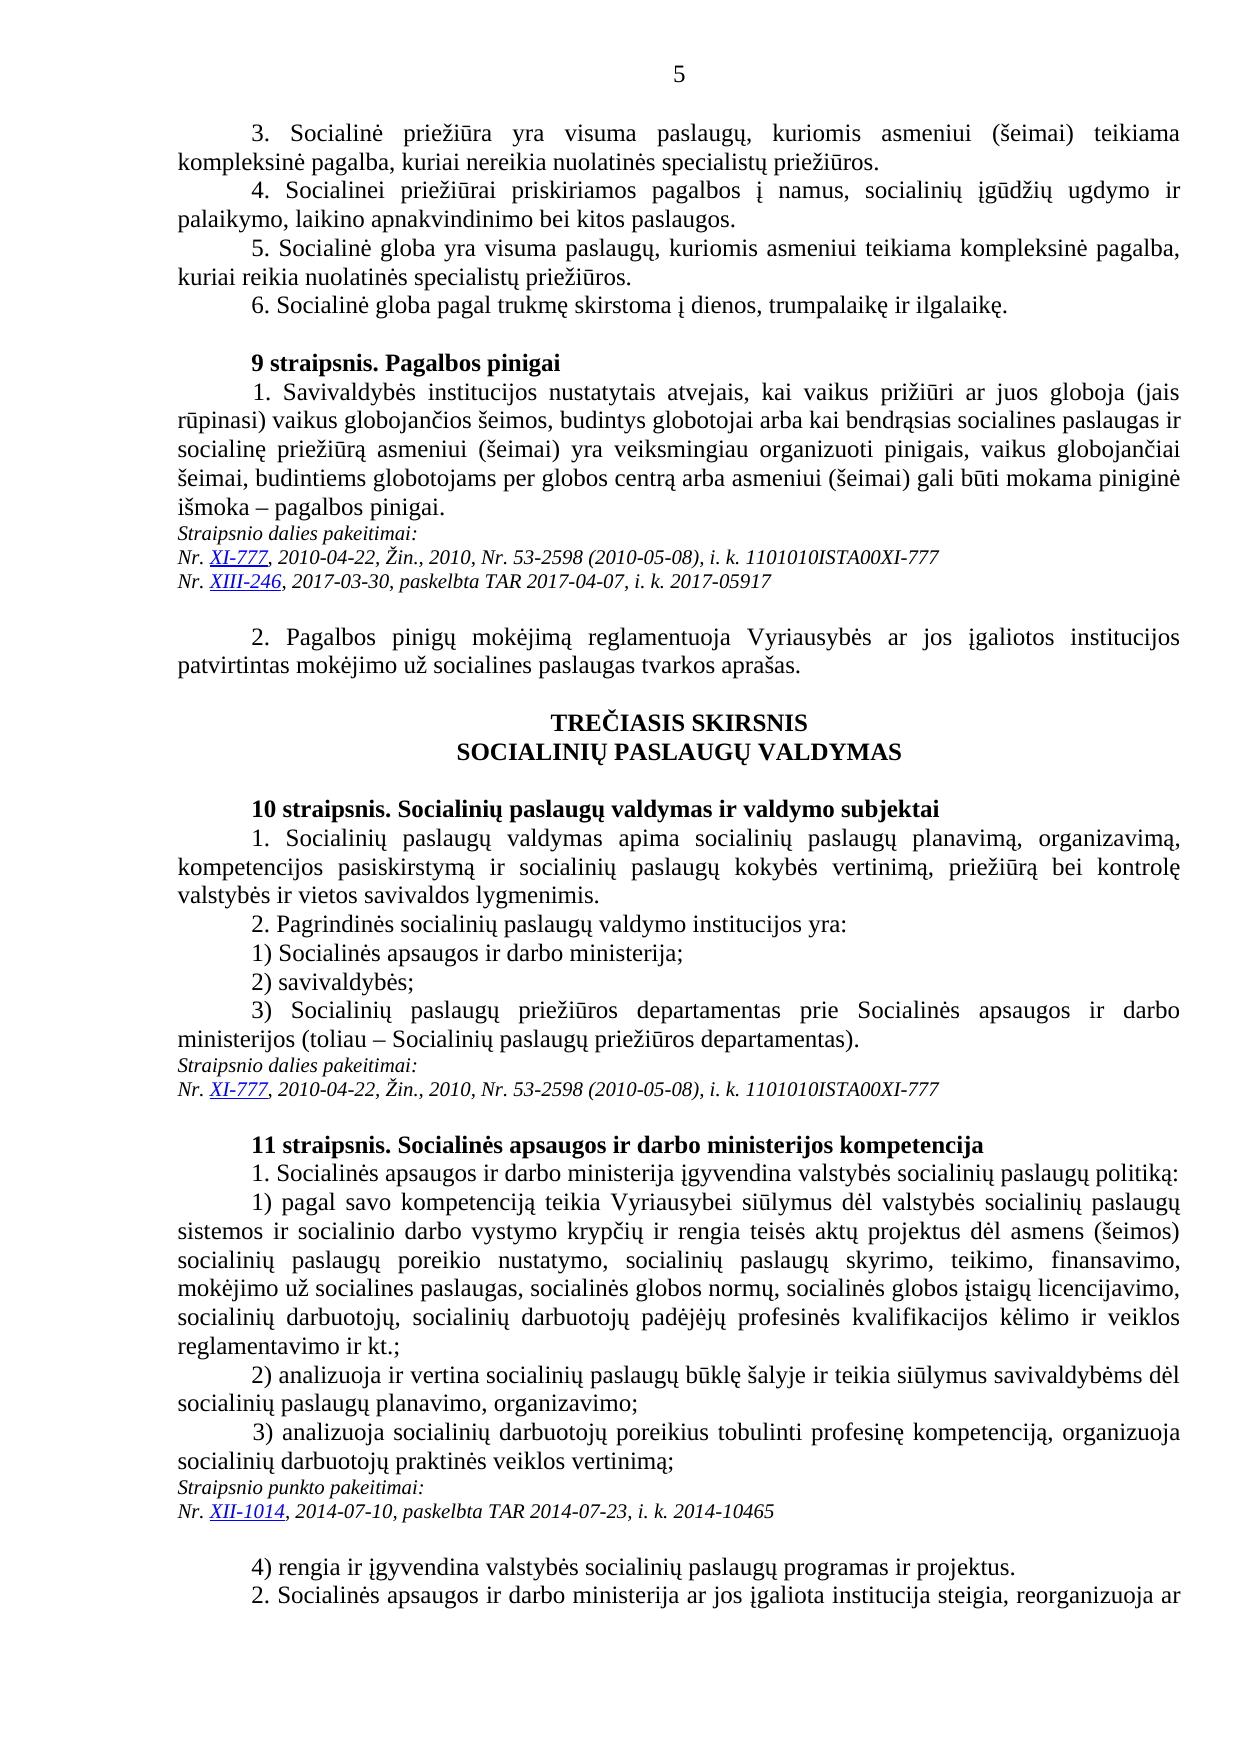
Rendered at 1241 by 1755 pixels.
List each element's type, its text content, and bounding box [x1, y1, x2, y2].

text 9 straipsnis. Pagalbos pinigai [177, 348, 1181, 377]
text 4. Socialinei priežiūrai priskiriamos pagalbos į namus, socialinių įgūdžių ugdymo ir palaikymo, laikino apnakvindinimo bei kitos paslaugos. [177, 176, 1181, 233]
text 2) savivaldybės; [177, 967, 1181, 995]
text 1. Savivaldybės institucijos nustatytais atvejais, kai vaikus prižiūri ar juos globoja (jais rūpinasi) vaikus globojančios šeimos, budintys globotojai arba kai bendrąsias socialines paslaugas ir socialinę priežiūrą asmeniui (šeimai) yra veiksmingiau organizuoti pinigais, vaikus globojančiai šeimai, budintiems globotojams per globos centrą arba asmeniui (šeimai) gali būti mokama piniginė išmoka – pagalbos pinigai. [177, 377, 1181, 521]
text 5. Socialinė globa yra visuma paslaugų, kuriomis asmeniui teikiama kompleksinė pagalba, kuriai reikia nuolatinės specialistų priežiūros. [177, 233, 1181, 291]
text 2. Pagalbos pinigų mokėjimą reglamentuoja Vyriausybės ar jos įgaliotos institucijos patvirtintas mokėjimo už socialines paslaugas tvarkos aprašas. [177, 622, 1181, 679]
text Nr. XII-1014, 2014-07-10, paskelbta TAR 2014-07-23, i. k. 2014-10465 [177, 1499, 1181, 1523]
text 1. Socialinių paslaugų valdymas apima socialinių paslaugų planavimą, organizavimą, kompetencijos pasiskirstymą ir socialinių paslaugų kokybės vertinimą, priežiūrą bei kontrolę valstybės ir vietos savivaldos lygmenimis. [177, 823, 1181, 909]
text 4) rengia ir įgyvendina valstybės socialinių paslaugų programas ir projektus. [177, 1552, 1181, 1580]
text 1) pagal savo kompetenciją teikia Vyriausybei siūlymus dėl valstybės socialinių paslaugų sistemos ir socialinio darbo vystymo krypčių ir rengia teisės aktų projektus dėl asmens (šeimos) socialinių paslaugų poreikio nustatymo, socialinių paslaugų skyrimo, teikimo, finansavimo, mokėjimo už socialines paslaugas, socialinės globos normų, socialinės globos įstaigų licencijavimo, socialinių darbuotojų, socialinių darbuotojų padėjėjų profesinės kvalifikacijos kėlimo ir veiklos reglamentavimo ir kt.; [177, 1187, 1181, 1360]
text 3) analizuoja socialinių darbuotojų poreikius tobulinti profesinę kompetenciją, organizuoja socialinių darbuotojų praktinės veiklos vertinimą; [177, 1417, 1181, 1475]
text 2. Pagrindinės socialinių paslaugų valdymo institucijos yra: [177, 909, 1181, 938]
text 1. Socialinės apsaugos ir darbo ministerija įgyvendina valstybės socialinių paslaugų politiką: [177, 1158, 1181, 1187]
text Straipsnio dalies pakeitimai: [177, 521, 1181, 545]
text Nr. XI-777, 2010-04-22, Žin., 2010, Nr. 53-2598 (2010-05-08), i. k. 1101010ISTA00XI-777 [177, 1077, 1181, 1101]
text 2) analizuoja ir vertina socialinių paslaugų būklę šalyje ir teikia siūlymus savivaldybėms dėl socialinių paslaugų planavimo, organizavimo; [177, 1360, 1181, 1417]
text 6. Socialinė globa pagal trukmę skirstoma į dienos, trumpalaikę ir ilgalaikę. [177, 291, 1181, 319]
text SOCIALINIŲ PASLAUGŲ VALDYMAS [177, 737, 1181, 765]
text 1) Socialinės apsaugos ir darbo ministerija; [177, 938, 1181, 967]
text Nr. XIII-246, 2017-03-30, paskelbta TAR 2017-04-07, i. k. 2017-05917 [177, 569, 1181, 593]
text 10 straipsnis. Socialinių paslaugų valdymas ir valdymo subjektai [177, 794, 1181, 823]
text 2. Socialinės apsaugos ir darbo ministerija ar jos įgaliota institucija steigia, reorganizuoja ar [177, 1580, 1181, 1609]
text 11 straipsnis. Socialinės apsaugos ir darbo ministerijos kompetencija [177, 1130, 1181, 1158]
text Nr. XI-777, 2010-04-22, Žin., 2010, Nr. 53-2598 (2010-05-08), i. k. 1101010ISTA00XI-777 [177, 545, 1181, 569]
text Straipsnio punkto pakeitimai: [177, 1475, 1181, 1499]
text 3) Socialinių paslaugų priežiūros departamentas prie Socialinės apsaugos ir darbo ministerijos (toliau – Socialinių paslaugų priežiūros departamentas). [177, 995, 1181, 1053]
text TREČIASIS SKIRSNIS [177, 708, 1181, 737]
text Straipsnio dalies pakeitimai: [177, 1053, 1181, 1077]
text 3. Socialinė priežiūra yra visuma paslaugų, kuriomis asmeniui (šeimai) teikiama kompleksinė pagalba, kuriai nereikia nuolatinės specialistų priežiūros. [177, 118, 1181, 176]
